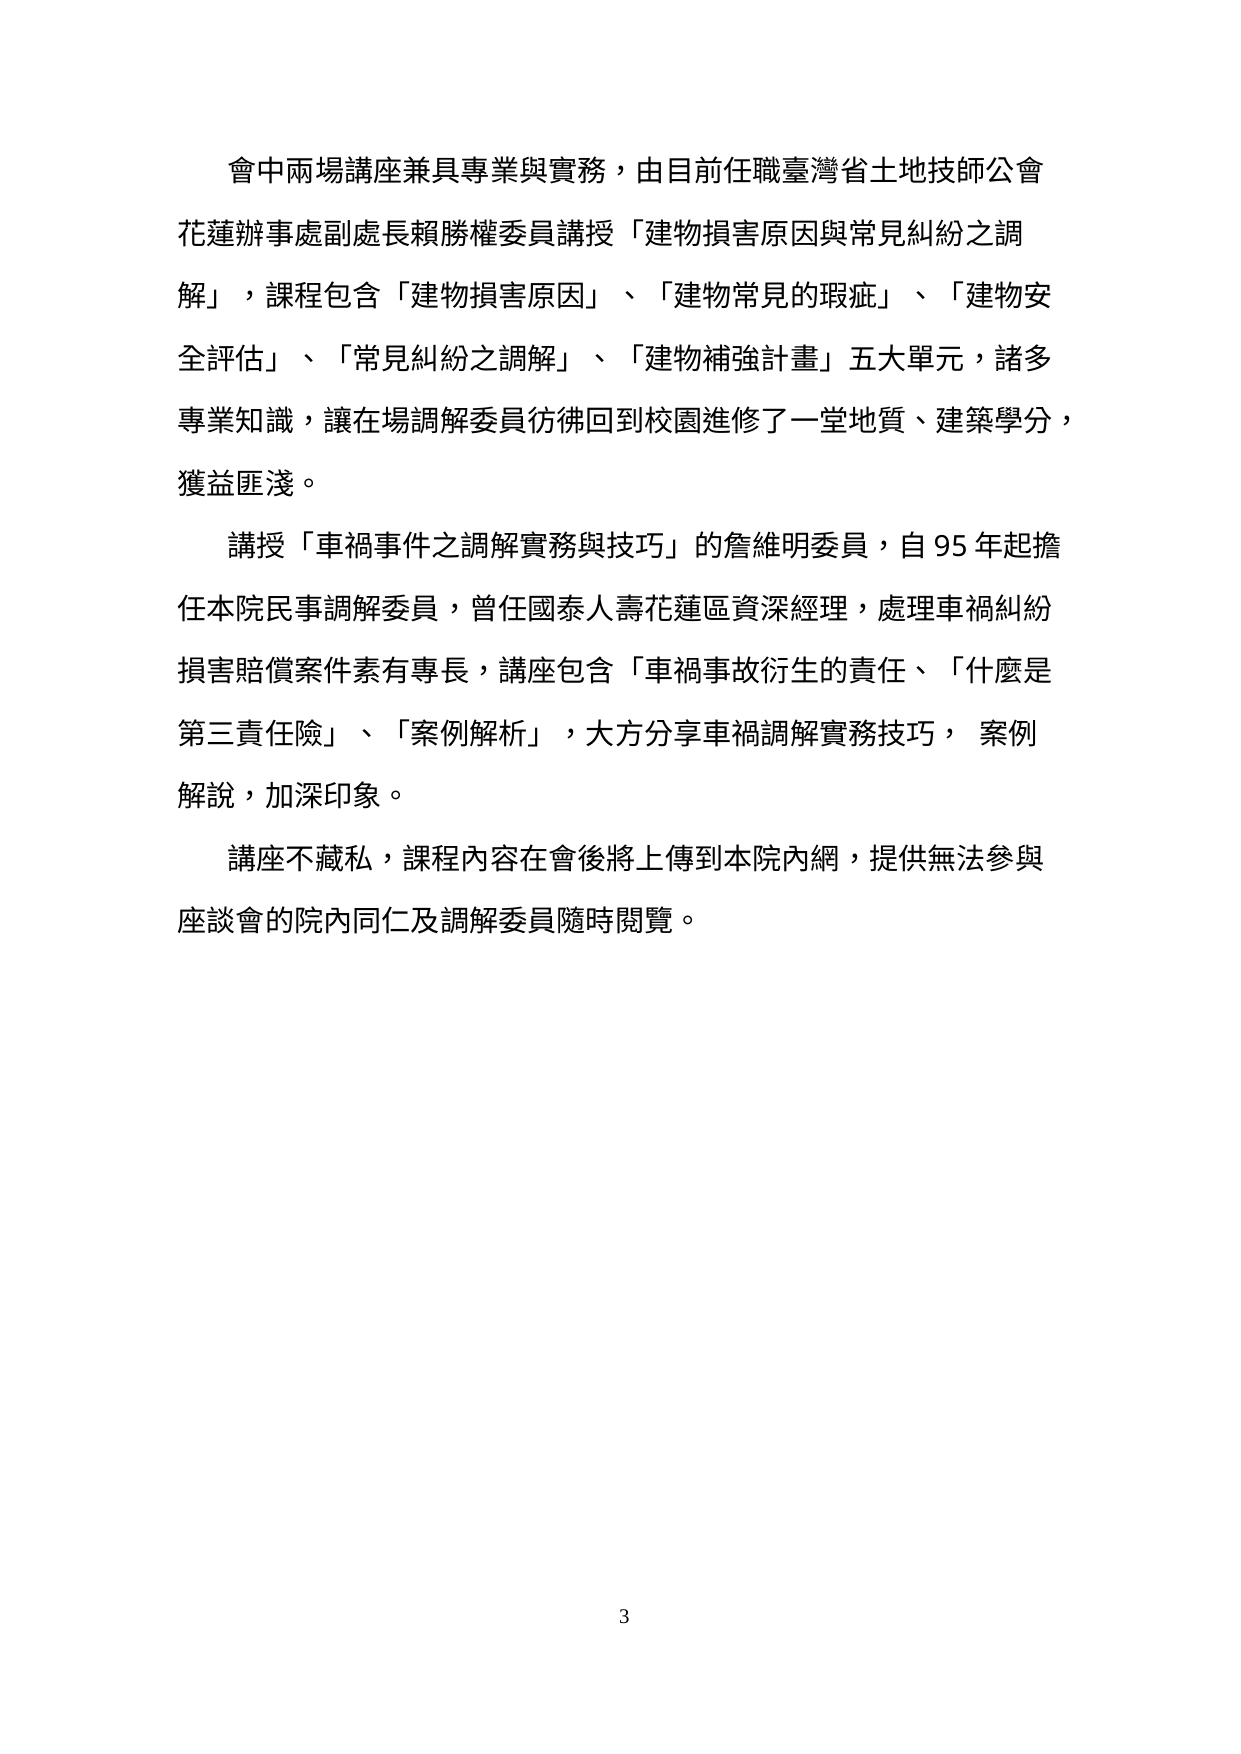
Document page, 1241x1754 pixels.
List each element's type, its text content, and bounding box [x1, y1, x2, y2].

text 講授「車禍事件之調解實務與技巧」的詹維明委員，自95年起擔任本院民事調解委員，曾任國泰人壽花蓮區資深經理，處理車禍糾紛損害賠償案件素有專長，講座包含「車禍事故衍生的責任、「什麼是第三責任險」、「案例解析」，大方分享車禍調解實務技巧， 案例解說，加深印象。 [177, 502, 1063, 815]
text 講座不藏私，課程內容在會後將上傳到本院內網，提供無法參與座談會的院內同仁及調解委員隨時閱覽。 [177, 815, 1063, 940]
text 會中兩場講座兼具專業與實務，由目前任職臺灣省土地技師公會花蓮辦事處副處長賴勝權委員講授「建物損害原因與常見糾紛之調解」，課程包含「建物損害原因」、「建物常見的瑕疵」、「建物安全評估」、「常見糾紛之調解」、「建物補強計畫」五大單元，諸多專業知識，讓在場調解委員彷彿回到校園進修了一堂地質、建築學分，獲益匪淺。 [177, 127, 1063, 502]
